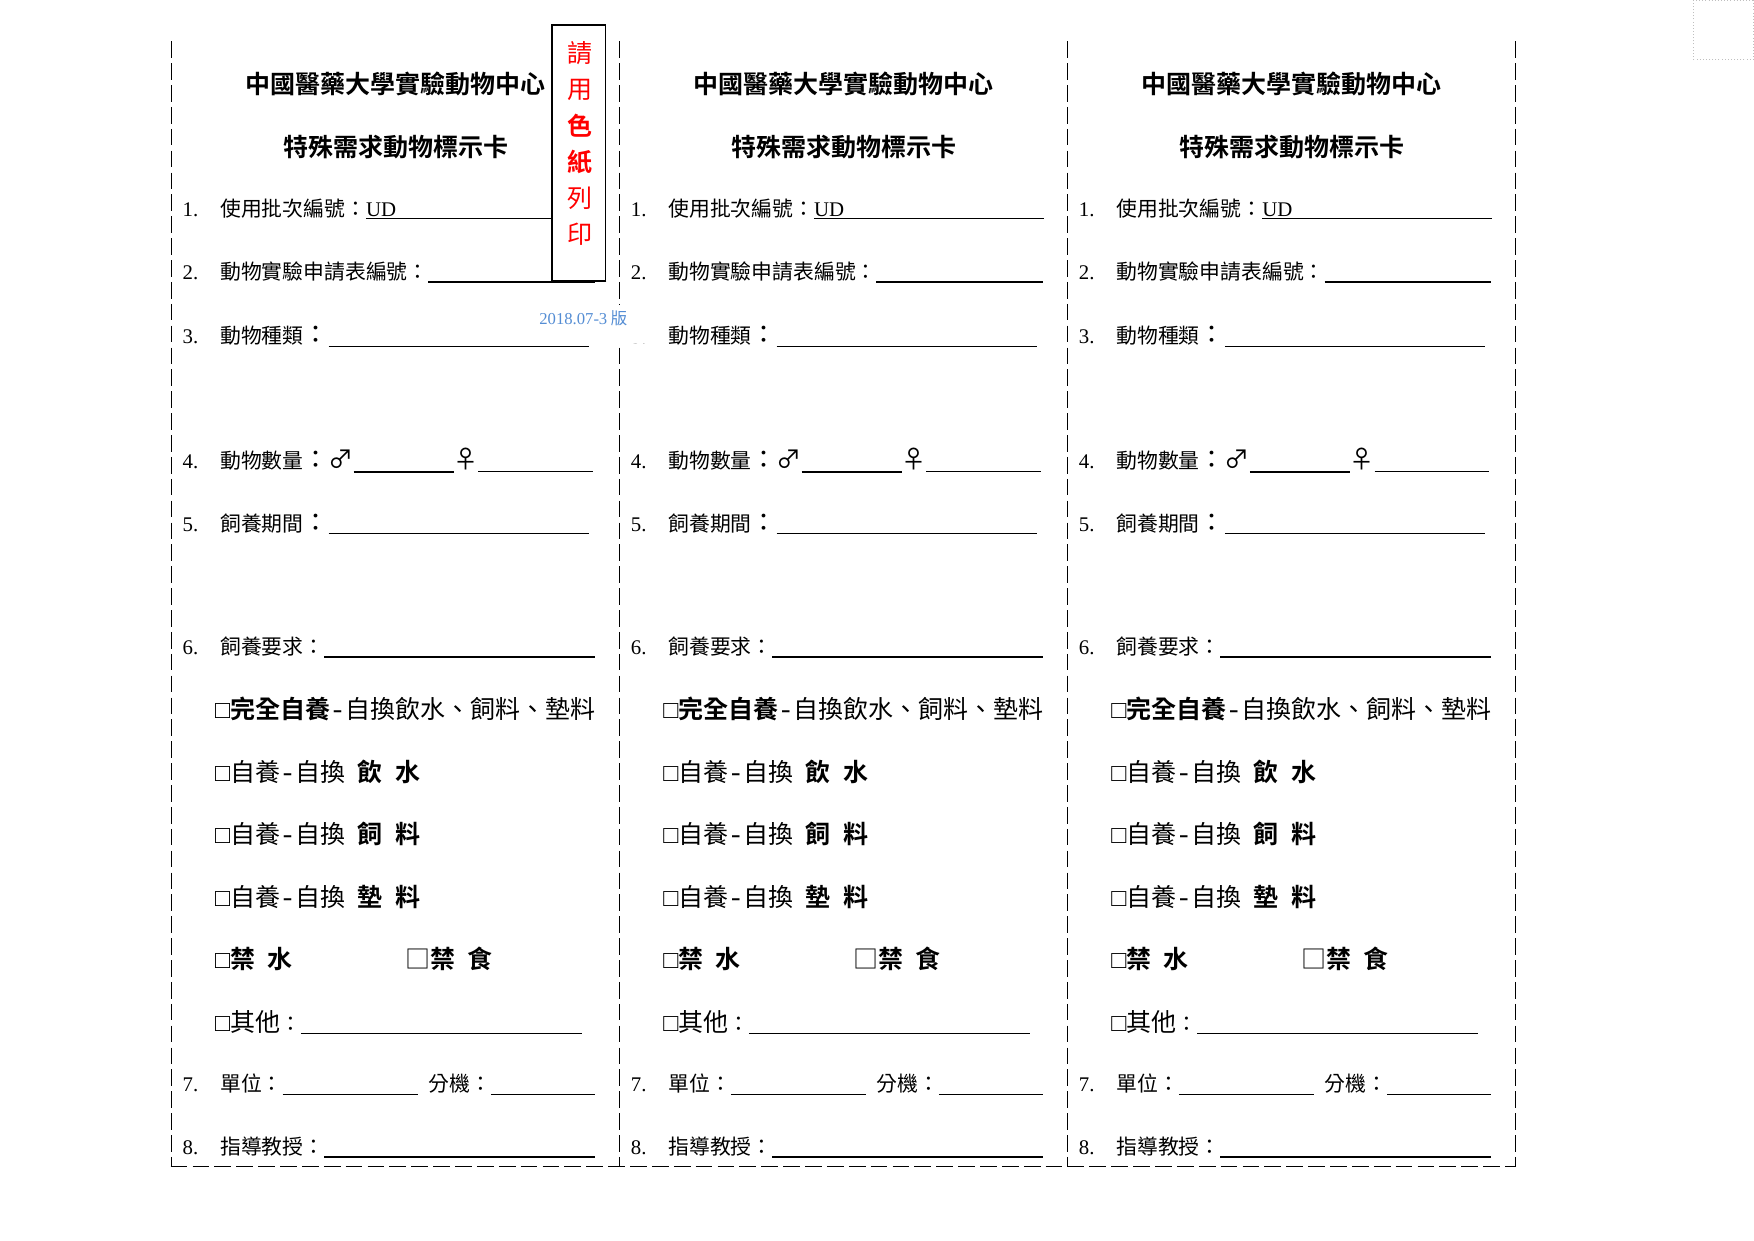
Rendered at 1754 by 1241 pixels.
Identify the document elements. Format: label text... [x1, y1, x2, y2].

table_header 中國醫藥大學實驗動物中心 特殊需求動物標示卡 使用批次編號：UD . 動物實驗申請表編號： . 動物種類： . 動物數量：♂ ♀ . 飼養期間： . 飼養要求： . □完全自養-自換飲水、飼料、墊料 □自養-自換 飲 水 □自養-自換 飼 料 □自養-自換 墊 料 □禁 水 □禁 食 □其他： . 單位： 分機： . 指導教授： . 聯 絡 人： . [171, 41, 619, 1166]
table_header 中國醫藥大學實驗動物中心 特殊需求動物標示卡 使用批次編號：UD . 動物實驗申請表編號： . 動物種類： . 動物數量：♂ ♀ . 飼養期間： . 飼養要求： . □完全自養-自換飲水、飼料、墊料 □自養-自換 飲 水 □自養-自換 飼 料 □自養-自換 墊 料 □禁 水 □禁 食 □其他： . 單位： 分機： . 指導教授： . 聯 絡 人： . [1068, 41, 1516, 1166]
table_header 中國醫藥大學實驗動物中心 特殊需求動物標示卡 使用批次編號：UD . 動物實驗申請表編號： . 動物種類： . 動物數量：♂ ♀ . 飼養期間： . 飼養要求： . □完全自養-自換飲水、飼料、墊料 □自養-自換 飲 水 □自養-自換 飼 料 □自養-自換 墊 料 □禁 水 □禁 食 □其他： . 單位： 分機： . 指導教授： . 聯 絡 人： . [619, 41, 1067, 1166]
table_header 中國醫藥大學實驗動物中心 特殊需求動物標示卡 使用批次編號：UD . 動物實驗申請表編號： . 動物種類： . 動物數量：♂ ♀ . 飼養期間： . 飼養要求： . □完全自養-自換飲水、飼料、墊料 □自養-自換 飲 水 □自養-自換 飼 料 □自養-自換 墊 料 □禁 水 □禁 食 □其他： . 單位： 分機： . 指導教授： . 聯 絡 人： . [514, 305, 652, 343]
table_header 中國醫藥大學實驗動物中心 特殊需求動物標示卡 使用批次編號：UD . 動物實驗申請表編號： . 動物種類： . 動物數量：♂ ♀ . 飼養期間： . 飼養要求： . □完全自養-自換飲水、飼料、墊料 □自養-自換 飲 水 □自養-自換 飼 料 □自養-自換 墊 料 □禁 水 □禁 食 □其他： . 單位： 分機： . 指導教授： . 聯 絡 人： . [1693, 0, 1754, 60]
table_header 中國醫藥大學實驗動物中心 特殊需求動物標示卡 使用批次編號：UD . 動物實驗申請表編號： . 動物種類： . 動物數量：♂ ♀ . 飼養期間： . 飼養要求： . □完全自養-自換飲水、飼料、墊料 □自養-自換 飲 水 □自養-自換 飼 料 □自養-自換 墊 料 □禁 水 □禁 食 □其他： . 單位： 分機： . 指導教授： . 聯 絡 人： . [553, 26, 605, 280]
